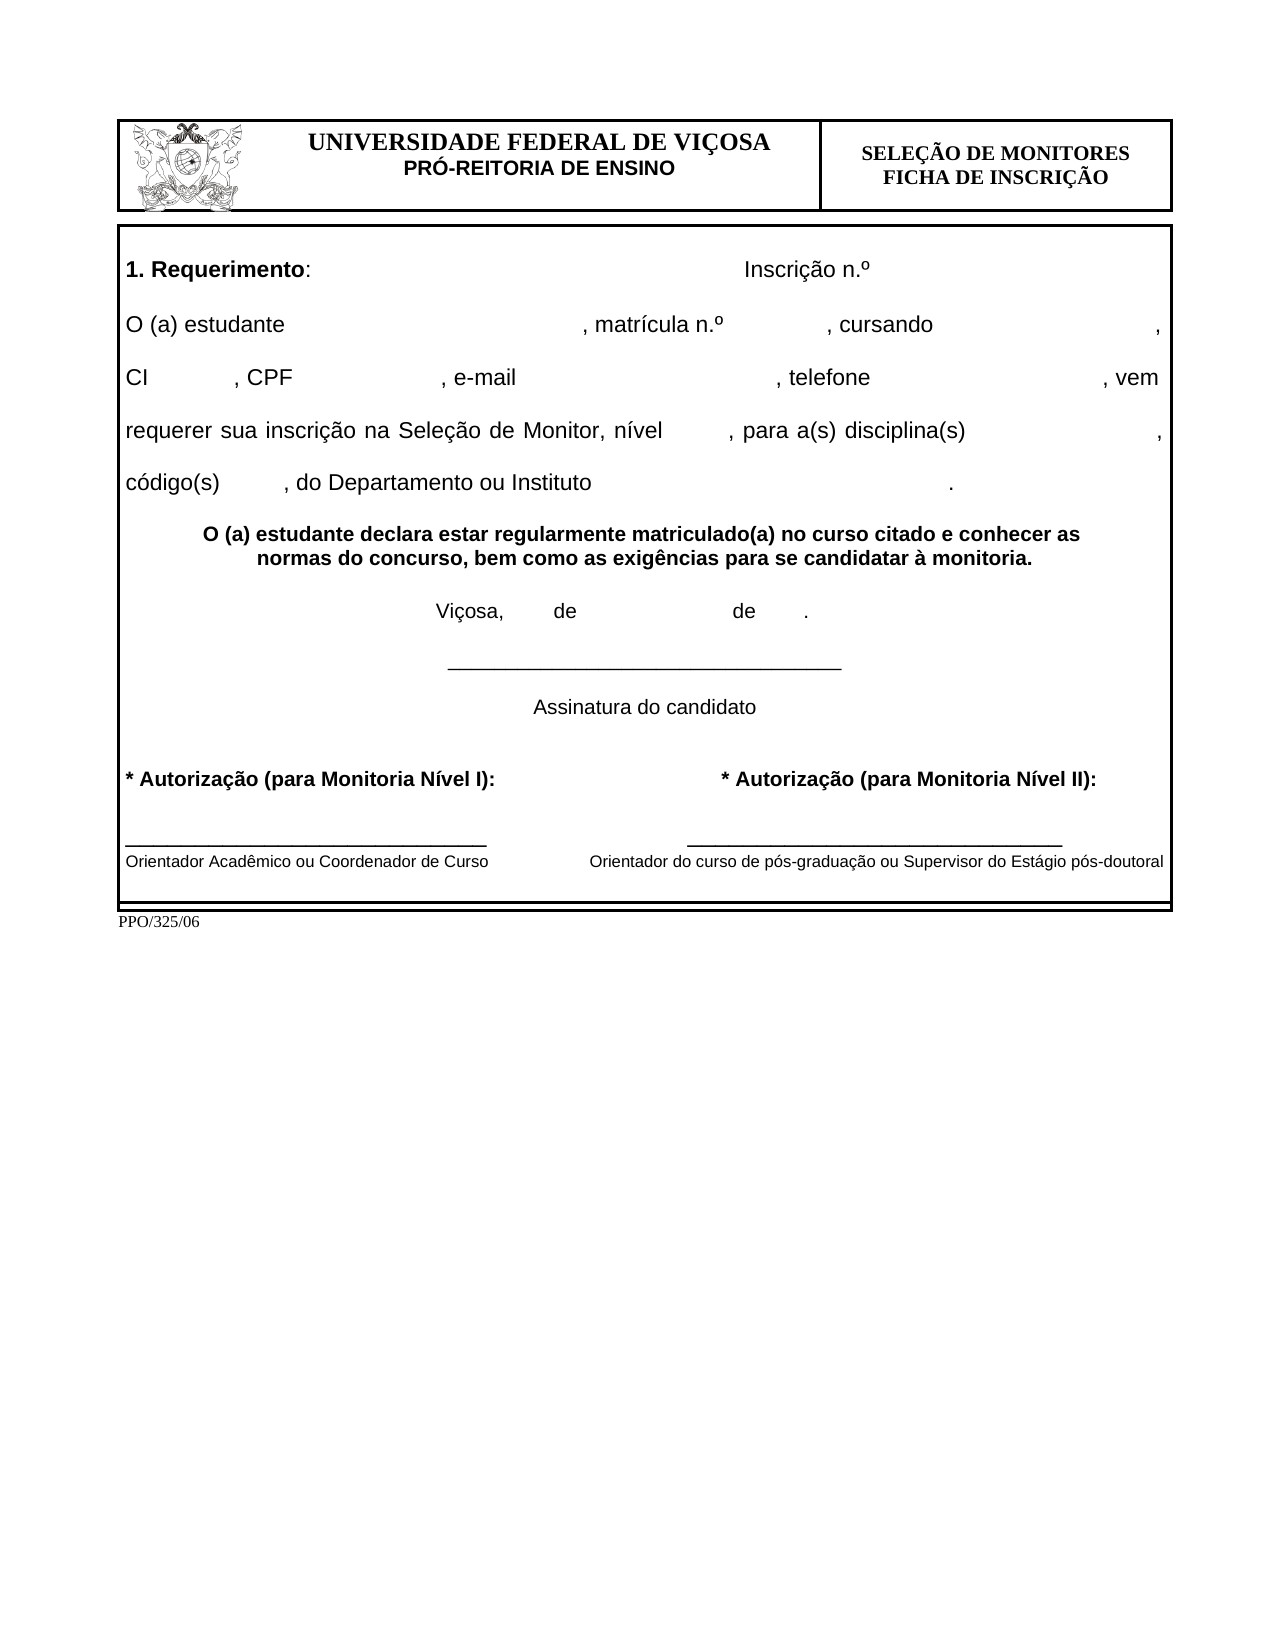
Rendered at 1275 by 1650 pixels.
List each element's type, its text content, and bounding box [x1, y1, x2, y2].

picture [132, 123, 243, 212]
table_header 1. Requerimento: Inscrição n.º O (a) estudante , matrícula n.º , cursando , CI , CPF , e-mail , telefone , vem requerer sua inscrição na Seleção de Monitor, nível , para a(s) disciplina(s) , código(s) , do Departamento ou Instituto . O (a) estudante declara estar regularmente matriculado(a) no curso citado e conhecer as normas do concurso, bem como as exigências para se candidatar à monitoria. Viçosa, de de . __________________________________ Assinatura do candidato * Autorização (para Monitoria Nível I): * Autorização (para Monitoria Nível II): __________________________ ___________________________ Orientador Acadêmico ou Coordenador de Curso Orientador do curso de pós-graduação ou Supervisor do Estágio pós-doutoral [120, 227, 1170, 901]
table_header [120, 122, 258, 209]
text PPO/325/06 [118, 912, 1157, 931]
table_cell [120, 904, 1170, 908]
table_header SELEÇÃO DE MONITORES FICHA DE INSCRIÇÃO [822, 122, 1170, 209]
table_header UNIVERSIDADE FEDERAL DE VIÇOSA PRÓ-REITORIA DE ENSINO [258, 122, 819, 209]
